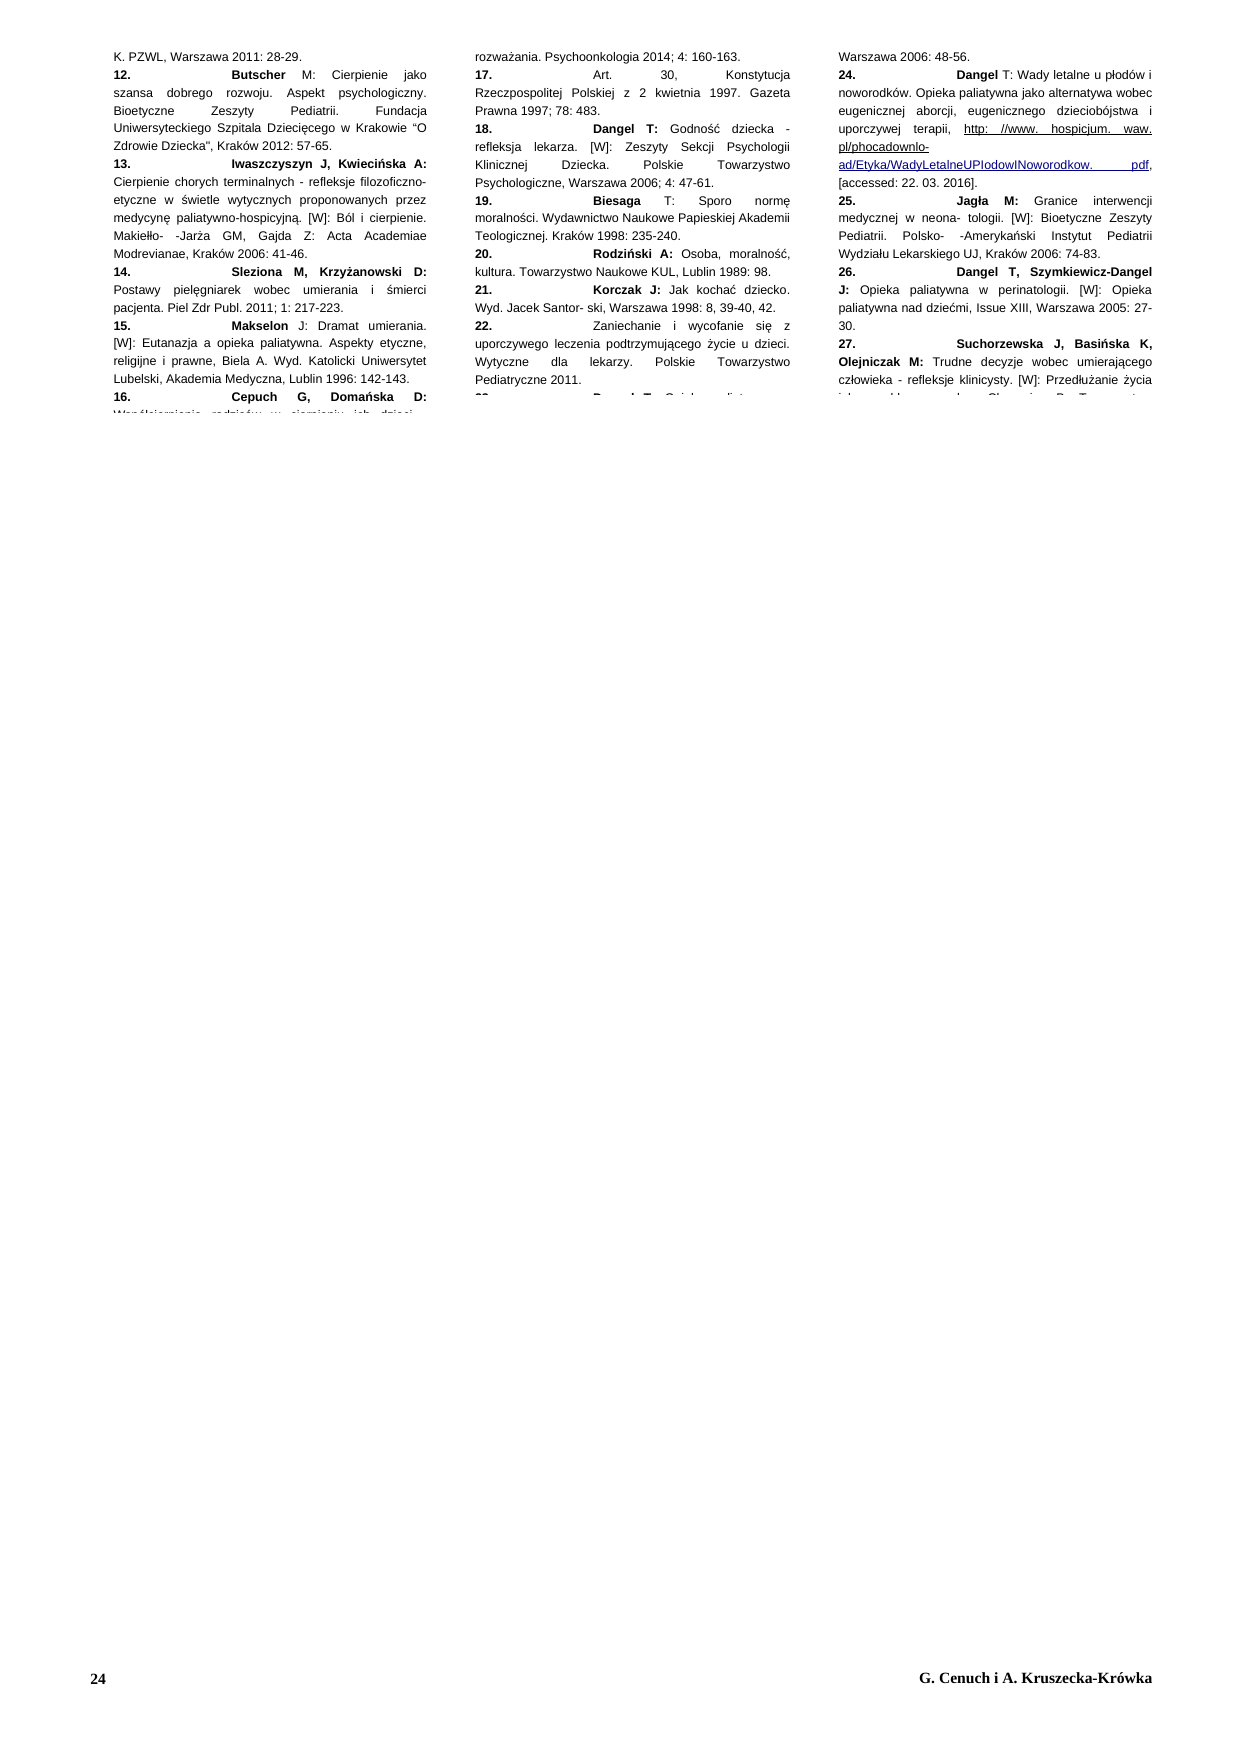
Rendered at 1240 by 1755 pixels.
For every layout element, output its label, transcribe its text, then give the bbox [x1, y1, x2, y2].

list Sleziona M, Krzyżanowski D: Postawy pielęgniarek wobec umierania i śmierci pacjenta. Piel Zdr Publ. 2011; 1: 217-223. [113, 264, 427, 314]
list Biesaga T: Sporo normę moralności. Wydawnictwo Naukowe Papieskiej Akademii Teologicznej. Kraków 1998: 235-240. [475, 193, 790, 243]
list Butscher M: Cierpienie jako szansa dobrego rozwoju. Aspekt psychologiczny. Bioetyczne Zeszyty Pediatrii. Fundacja Uniwersyteckiego Szpitala Dziecięcego w Krakowie “O Zdrowie Dziecka", Kraków 2012: 57-65. [113, 67, 427, 153]
text Warszawa 2006: 48-56. [813, 50, 1152, 64]
list Cepuch G, Domańska D: Wspólcierpienie rodziców w cierpieniu ich dzieci - nieprofesjonalne krótkie [113, 390, 427, 413]
list Iwaszczyszyn J, Kwiecińska A: Cierpienie chorych terminalnych - refleksje filozoficzno-etyczne w świetle wytycznych proponowanych przez medycynę paliatywno-hospicyjną. [W]: Ból i cierpienie. Makiełło- -Jarża GM, Gajda Z: Acta Academiae Modrevianae, Kraków 2006: 41-46. [113, 157, 427, 261]
list Makselon J: Dramat umierania. [W]: Eutanazja a opieka paliatywna. Aspekty etyczne, religijne i prawne, Biela A. Wyd. Katolicki Uniwersytet Lubelski, Akademia Medyczna, Lublin 1996: 142-143. [113, 318, 427, 386]
list Dangel T: Godność dziecka - refleksja lekarza. [W]: Zeszyty Sekcji Psychologii Klinicznej Dziecka. Polskie Towarzystwo Psychologiczne, Warszawa 2006; 4: 47-61. [475, 121, 790, 189]
list Rodziński A: Osoba, moralność, kultura. Towarzy­stwo Naukowe KUL, Lublin 1989: 98. [475, 247, 790, 279]
text K. PZWL, Warszawa 2011: 28-29. [88, 49, 427, 64]
list Dangel T: Wady letalne u płodów i noworodków. Opie­ka paliatywna jako alternatywa wobec eugenicznej aborcji, eugenicznego dzieciobójstwa i uporczywej terapii, http: //www. hospicjum. waw. pl/phocadownlo- ad/Etyka/WadyLetalneUPIodowINoworodkow. pdf, [accessed: 22. 03. 2016]. [838, 68, 1152, 189]
list Jagła M: Granice interwencji medycznej w neona- tologii. [W]: Bioetyczne Zeszyty Pediatrii. Polsko- -Amerykański Instytut Pediatrii Wydziału Lekarskiego UJ, Kraków 2006: 74-83. [838, 193, 1152, 261]
list Korczak J: Jak kochać dziecko. Wyd. Jacek Santor- ski, Warszawa 1998: 8, 39-40, 42. [475, 283, 790, 315]
text rozważania. Psychoonkologia 2014; 4: 160-163. [450, 50, 790, 64]
list Art. 30, Konstytucja Rzeczpospolitej Polskiej z 2 kwietnia 1997. Gazeta Prawna 1997; 78: 483. [475, 68, 790, 118]
list Zaniechanie i wycofanie się z uporczywego leczenia podtrzymującego życie u dzieci. Wytyczne dla leka­rzy. Polskie Towarzystwo Pediatryczne 2011. [475, 318, 790, 387]
list Dangel T, Szymkiewicz-Dangel J: Opieka palia­tywna w perinatologii. [W]: Opieka paliatywna nad dziećmi, Issue XIII, Warszawa 2005: 27-30. [838, 265, 1152, 333]
list Suchorzewska J, Basińska K, Olejniczak M: Trudne decyzje wobec umierającego człowieka - refleksje klinicysty. [W]: Przedłużanie życia jako problem moralny, Chyrowicz B. Towarzystwo Naukowe KUL, Lublin 2008. [838, 336, 1152, 395]
text 24 [90, 1670, 112, 1688]
text G. Cenuch i A. Kruszecka-Krówka [112, 1669, 1152, 1687]
